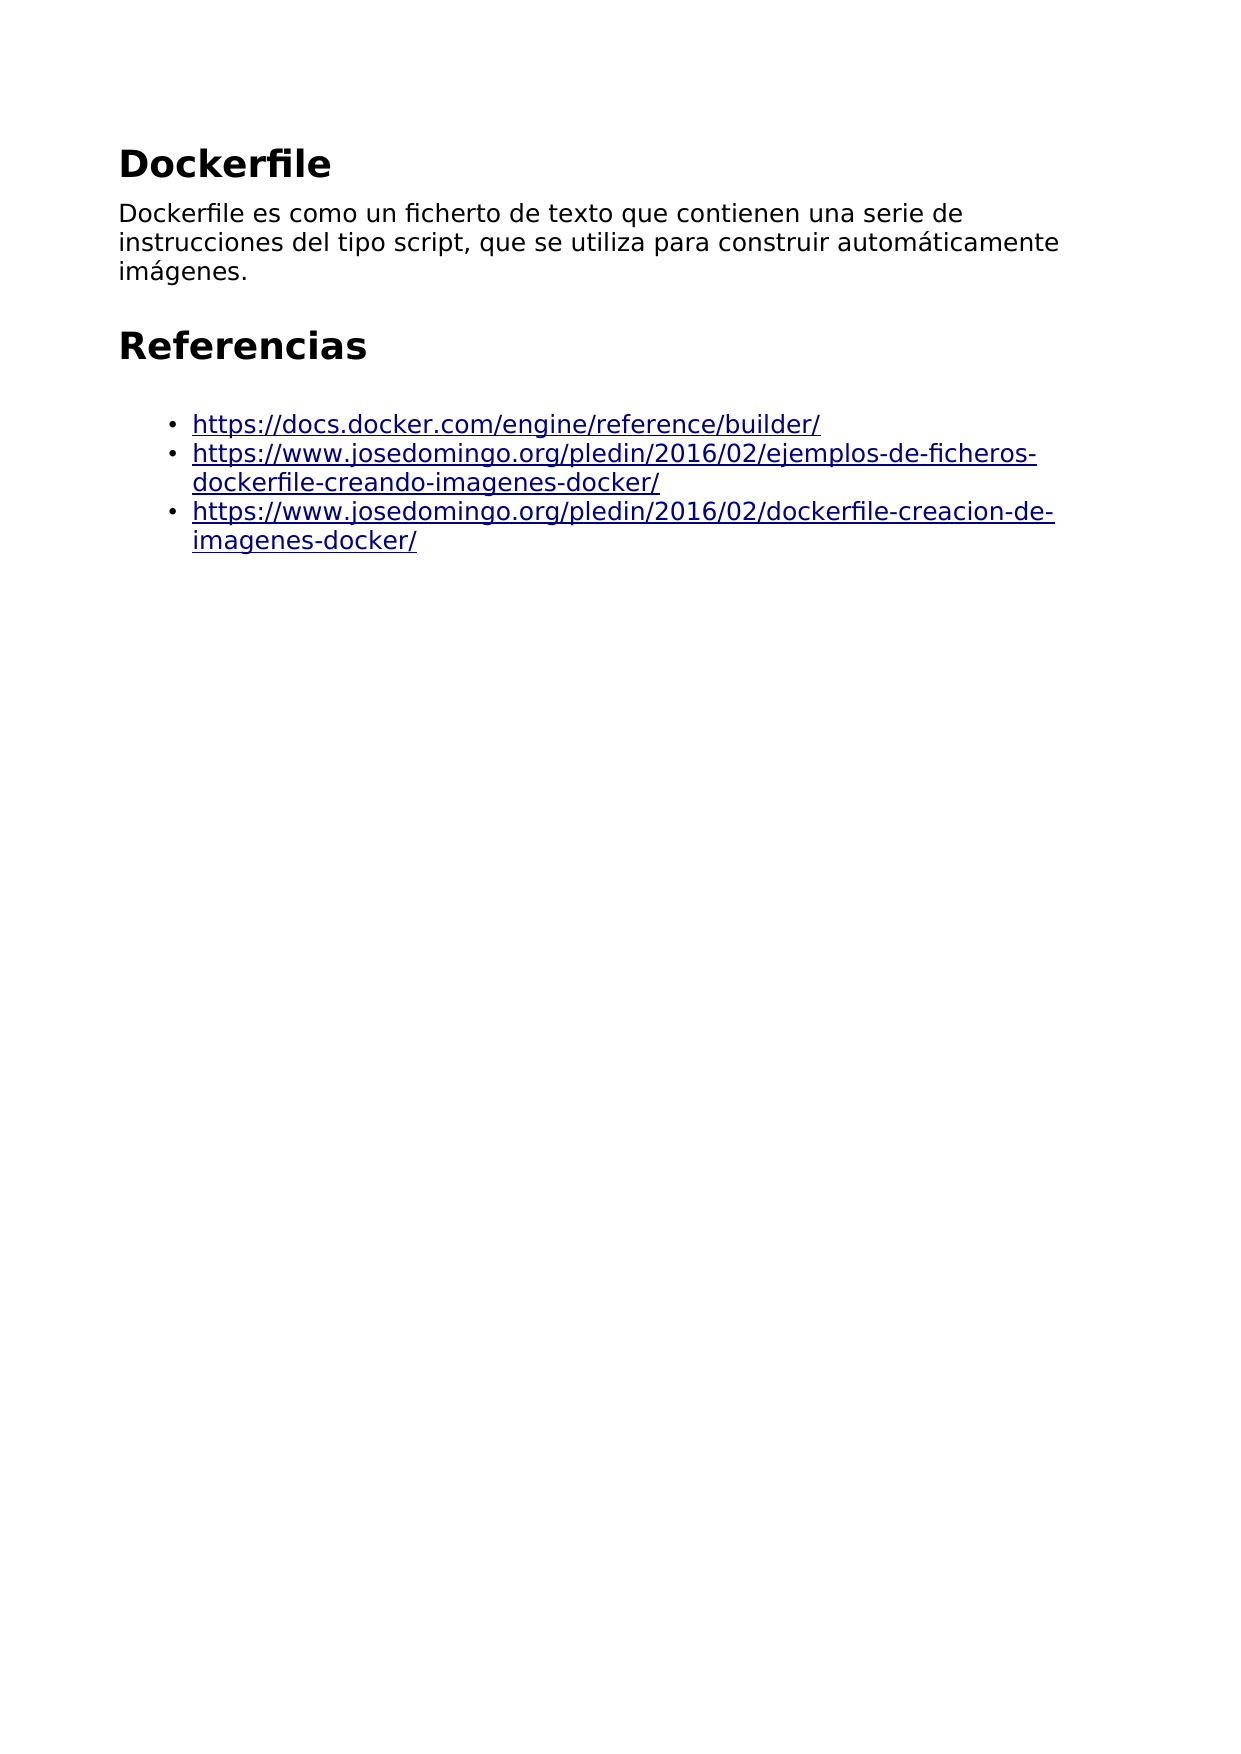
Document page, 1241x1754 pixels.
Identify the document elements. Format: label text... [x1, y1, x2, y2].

list https://www.josedomingo.org/pledin/2016/02/dockerfile-creacion-de-imagenes-docker/ [177, 497, 1122, 556]
subtitle Referencias [118, 324, 1122, 368]
text Dockerfile es como un ficherto de texto que contienen una serie de instrucciones del tipo script, que se utiliza para construir automáticamente imágenes. [118, 199, 1122, 287]
list https://docs.docker.com/engine/reference/builder/ [177, 410, 1122, 439]
list https://www.josedomingo.org/pledin/2016/02/ejemplos-de-ficheros-dockerfile-creando-imagenes-docker/ [177, 439, 1122, 497]
subtitle Dockerfile [118, 143, 1122, 187]
